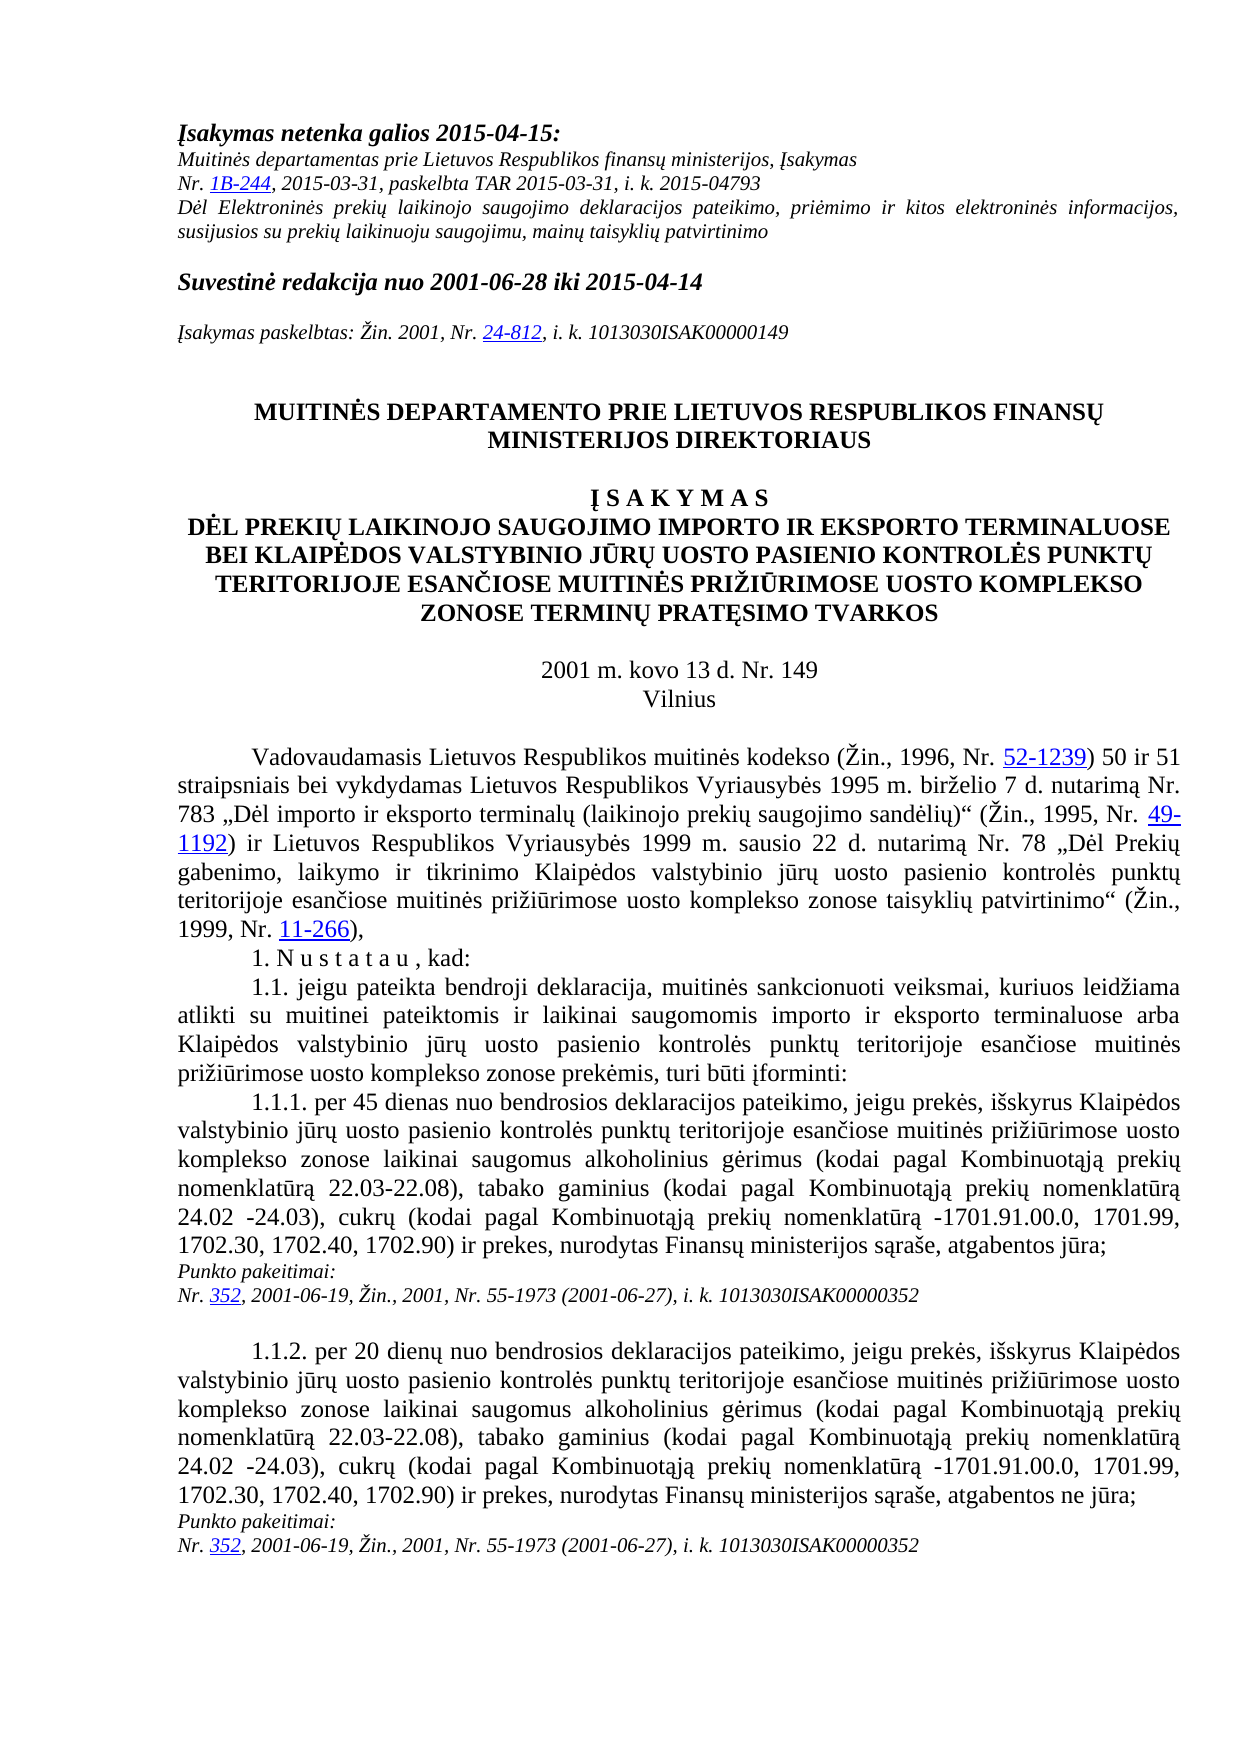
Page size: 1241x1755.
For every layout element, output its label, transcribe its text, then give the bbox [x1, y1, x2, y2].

text 1. Nustatau, kad: [177, 943, 1181, 972]
text Muitinės departamentas prie Lietuvos Respublikos finansų ministerijos, Įsakymas [177, 147, 1181, 171]
text Nr. 352, 2001-06-19, Žin., 2001, Nr. 55-1973 (2001-06-27), i. k. 1013030ISAK00000352 [177, 1533, 1181, 1557]
text 1.1. jeigu pateikta bendroji deklaracija, muitinės sankcionuoti veiksmai, kuriuos leidžiama atlikti su muitinei pateiktomis ir laikinai saugomomis importo ir eksporto terminaluose arba Klaipėdos valstybinio jūrų uosto pasienio kontrolės punktų teritorijoje esančiose muitinės prižiūrimose uosto komplekso zonose prekėmis, turi būti įforminti: [177, 972, 1181, 1087]
text Į S A K Y M A S [177, 483, 1181, 512]
text 1.1.2. per 20 dienų nuo bendrosios deklaracijos pateikimo, jeigu prekės, išskyrus Klaipėdos valstybinio jūrų uosto pasienio kontrolės punktų teritorijoje esančiose muitinės prižiūrimose uosto komplekso zonose laikinai saugomus alkoholinius gėrimus (kodai pagal Kombinuotąją prekių nomenklatūrą 22.03-22.08), tabako gaminius (kodai pagal Kombinuotąją prekių nomenklatūrą 24.02 -24.03), cukrų (kodai pagal Kombinuotąją prekių nomenklatūrą -1701.91.00.0, 1701.99, 1702.30, 1702.40, 1702.90) ir prekes, nurodytas Finansų ministerijos sąraše, atgabentos ne jūra; [177, 1336, 1181, 1509]
text Įsakymas netenka galios 2015-04-15: [177, 118, 1181, 147]
text Nr. 1B-244, 2015-03-31, paskelbta TAR 2015-03-31, i. k. 2015-04793 [177, 171, 1181, 195]
text Punkto pakeitimai: [177, 1259, 1181, 1283]
text Nr. 352, 2001-06-19, Žin., 2001, Nr. 55-1973 (2001-06-27), i. k. 1013030ISAK00000352 [177, 1283, 1181, 1307]
text Suvestinė redakcija nuo 2001-06-28 iki 2015-04-14 [177, 267, 1181, 296]
text Įsakymas paskelbtas: Žin. 2001, Nr. 24-812, i. k. 1013030ISAK00000149 [177, 320, 1181, 344]
text Vadovaudamasis Lietuvos Respublikos muitinės kodekso (Žin., 1996, Nr. 52-1239) 50 ir 51 straipsniais bei vykdydamas Lietuvos Respublikos Vyriausybės 1995 m. birželio 7 d. nutarimą Nr. 783 „Dėl importo ir eksporto terminalų (laikinojo prekių saugojimo sandėlių)“ (Žin., 1995, Nr. 49-1192) ir Lietuvos Respublikos Vyriausybės 1999 m. sausio 22 d. nutarimą Nr. 78 „Dėl Prekių gabenimo, laikymo ir tikrinimo Klaipėdos valstybinio jūrų uosto pasienio kontrolės punktų teritorijoje esančiose muitinės prižiūrimose uosto komplekso zonose taisyklių patvirtinimo“ (Žin., 1999, Nr. 11-266), [177, 742, 1181, 943]
text Dėl Elektroninės prekių laikinojo saugojimo deklaracijos pateikimo, priėmimo ir kitos elektroninės informacijos, susijusios su prekių laikinuoju saugojimu, mainų taisyklių patvirtinimo [177, 195, 1181, 243]
text 1.1.1. per 45 dienas nuo bendrosios deklaracijos pateikimo, jeigu prekės, išskyrus Klaipėdos valstybinio jūrų uosto pasienio kontrolės punktų teritorijoje esančiose muitinės prižiūrimose uosto komplekso zonose laikinai saugomus alkoholinius gėrimus (kodai pagal Kombinuotąją prekių nomenklatūrą 22.03-22.08), tabako gaminius (kodai pagal Kombinuotąją prekių nomenklatūrą 24.02 -24.03), cukrų (kodai pagal Kombinuotąją prekių nomenklatūrą -1701.91.00.0, 1701.99, 1702.30, 1702.40, 1702.90) ir prekes, nurodytas Finansų ministerijos sąraše, atgabentos jūra; [177, 1087, 1181, 1259]
text DĖL PREKIŲ LAIKINOJO SAUGOJIMO IMPORTO IR EKSPORTO TERMINALUOSE BEI KLAIPĖDOS VALSTYBINIO JŪRŲ UOSTO PASIENIO KONTROLĖS PUNKTŲ TERITORIJOJE ESANČIOSE MUITINĖS PRIŽIŪRIMOSE UOSTO KOMPLEKSO ZONOSE TERMINŲ PRATĘSIMO TVARKOS [177, 512, 1181, 627]
text 2001 m. kovo 13 d. Nr. 149 [177, 656, 1181, 684]
text Punkto pakeitimai: [177, 1509, 1181, 1533]
text MUITINĖS DEPARTAMENTO PRIE LIETUVOS RESPUBLIKOS FINANSŲ MINISTERIJOS DIREKTORIAUS [177, 397, 1181, 454]
text Vilnius [177, 684, 1181, 713]
